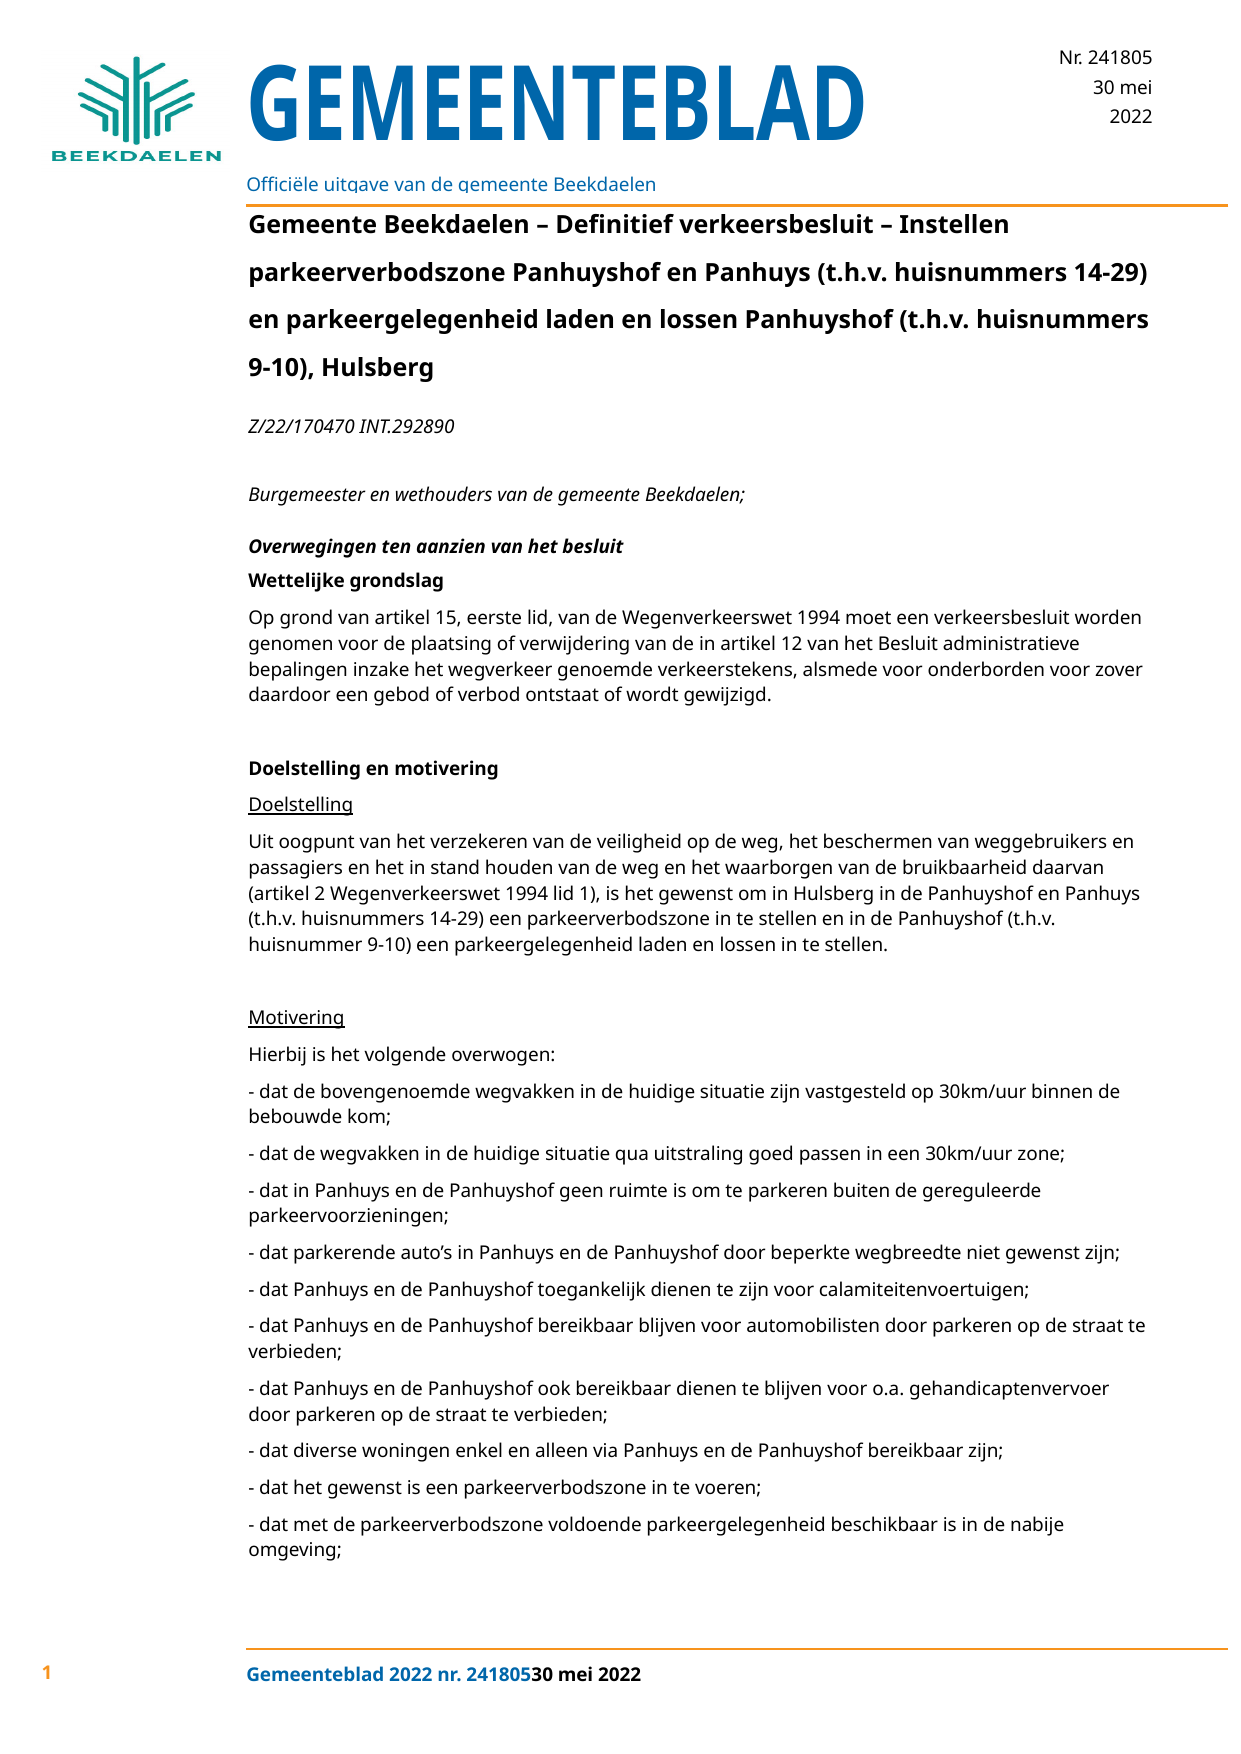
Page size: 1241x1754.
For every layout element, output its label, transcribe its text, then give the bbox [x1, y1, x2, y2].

text Burgemeester en wethouders van de gemeente Beekdaelen; [248, 481, 1152, 507]
text - dat Panhuys en de Panhuyshof ook bereikbaar dienen te blijven voor o.a. gehandicaptenvervoer door parkeren op de straat te verbieden; [248, 1375, 1152, 1426]
text Doelstelling en motivering [248, 755, 1152, 781]
picture [41, 47, 231, 172]
text - dat diverse woningen enkel en alleen via Panhuys en de Panhuyshof bereikbaar zijn; [248, 1437, 1152, 1463]
text Overwegingen ten aanzien van het besluit [248, 534, 1152, 559]
text Z/22/170470 INT.292890 [248, 413, 1152, 439]
text Doelstelling [248, 792, 1152, 817]
text Wettelijke grondslag [248, 568, 1152, 593]
text Gemeente Beekdaelen – Definitief verkeersbesluit – Instellen parkeerverbodszone Panhuyshof en Panhuys (t.h.v. huisnummers 14-29) en parkeergelegenheid laden en lossen Panhuyshof (t.h.v. huisnummers 9-10), Hulsberg [248, 207, 1152, 384]
text - dat met de parkeerverbodszone voldoende parkeergelegenheid beschikbaar is in de nabije omgeving; [248, 1511, 1152, 1562]
text Uit oogpunt van het verzekeren van de veiligheid op de weg, het beschermen van weggebruikers en passagiers en het in stand houden van de weg en het waarborgen van de bruikbaarheid daarvan (artikel 2 Wegenverkeerswet 1994 lid 1), is het gewenst om in Hulsberg in de Panhuyshof en Panhuys (t.h.v. huisnummers 14-29) een parkeerverbodszone in te stellen en in de Panhuyshof (t.h.v. huisnummer 9-10) een parkeergelegenheid laden en lossen in te stellen. [248, 828, 1152, 957]
text - dat Panhuys en de Panhuyshof toegankelijk dienen te zijn voor calamiteitenvoertuigen; [248, 1276, 1152, 1302]
text - dat Panhuys en de Panhuyshof bereikbaar blijven voor automobilisten door parkeren op de straat te verbieden; [248, 1313, 1152, 1364]
text Hierbij is het volgende overwogen: [248, 1041, 1152, 1067]
text - dat de bovengenoemde wegvakken in de huidige situatie zijn vastgesteld op 30km/uur binnen de bebouwde kom; [248, 1078, 1152, 1129]
text Motivering [248, 1004, 1152, 1030]
text - dat de wegvakken in de huidige situatie qua uitstraling goed passen in een 30km/uur zone; [248, 1140, 1152, 1166]
text Op grond van artikel 15, eerste lid, van de Wegenverkeerswet 1994 moet een verkeersbesluit worden genomen voor de plaatsing of verwijdering van de in artikel 12 van het Besluit administratieve bepalingen inzake het wegverkeer genoemde verkeerstekens, alsmede voor onderborden voor zover daardoor een gebod of verbod ontstaat of wordt gewijzigd. [248, 604, 1152, 707]
text - dat in Panhuys en de Panhuyshof geen ruimte is om te parkeren buiten de gereguleerde parkeervoorzieningen; [248, 1177, 1152, 1228]
text - dat parkerende auto’s in Panhuys en de Panhuyshof door beperkte wegbreedte niet gewenst zijn; [248, 1239, 1152, 1265]
text - dat het gewenst is een parkeerverbodszone in te voeren; [248, 1474, 1152, 1500]
